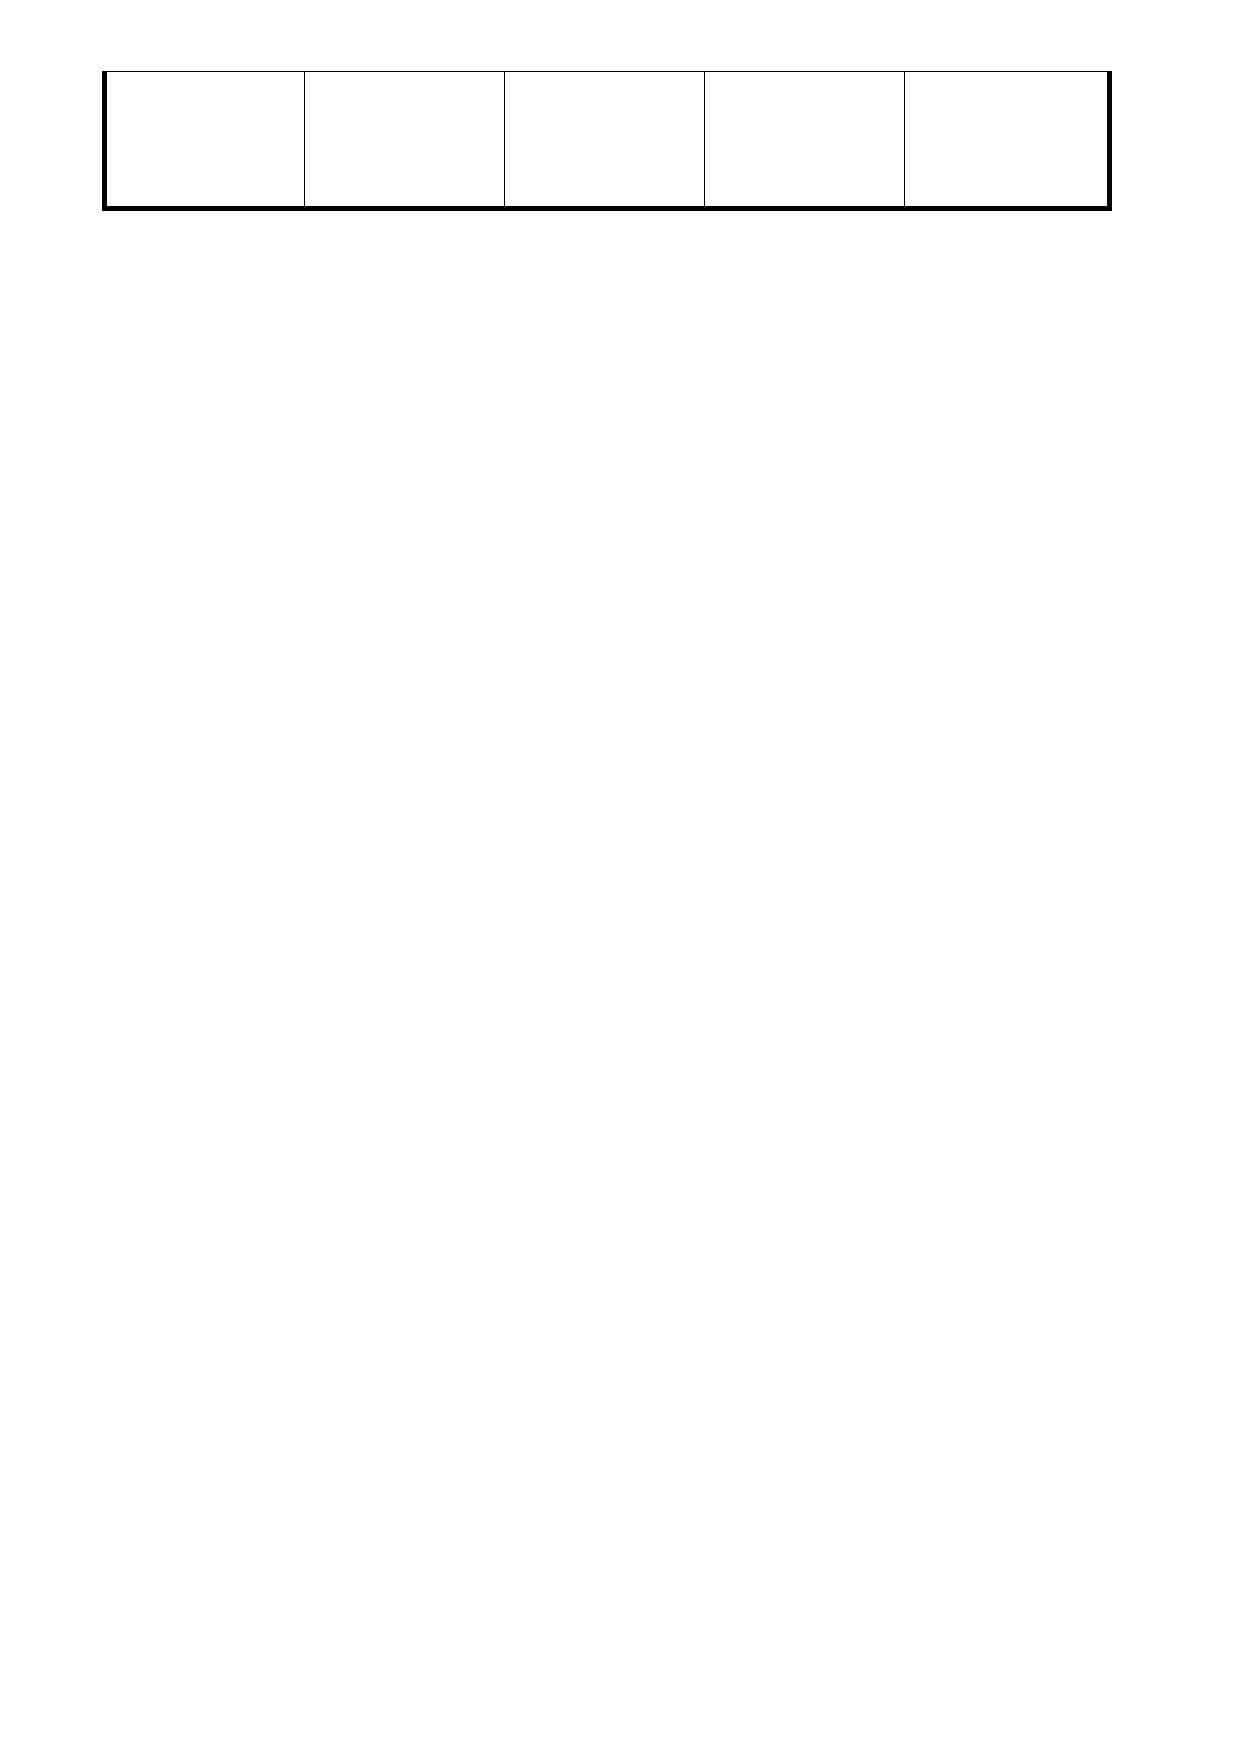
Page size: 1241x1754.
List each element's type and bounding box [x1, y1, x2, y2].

table_cell [305, 72, 504, 206]
table_cell [705, 72, 904, 206]
table_cell [107, 72, 304, 206]
table_cell [505, 72, 704, 206]
table_cell [905, 72, 1107, 206]
